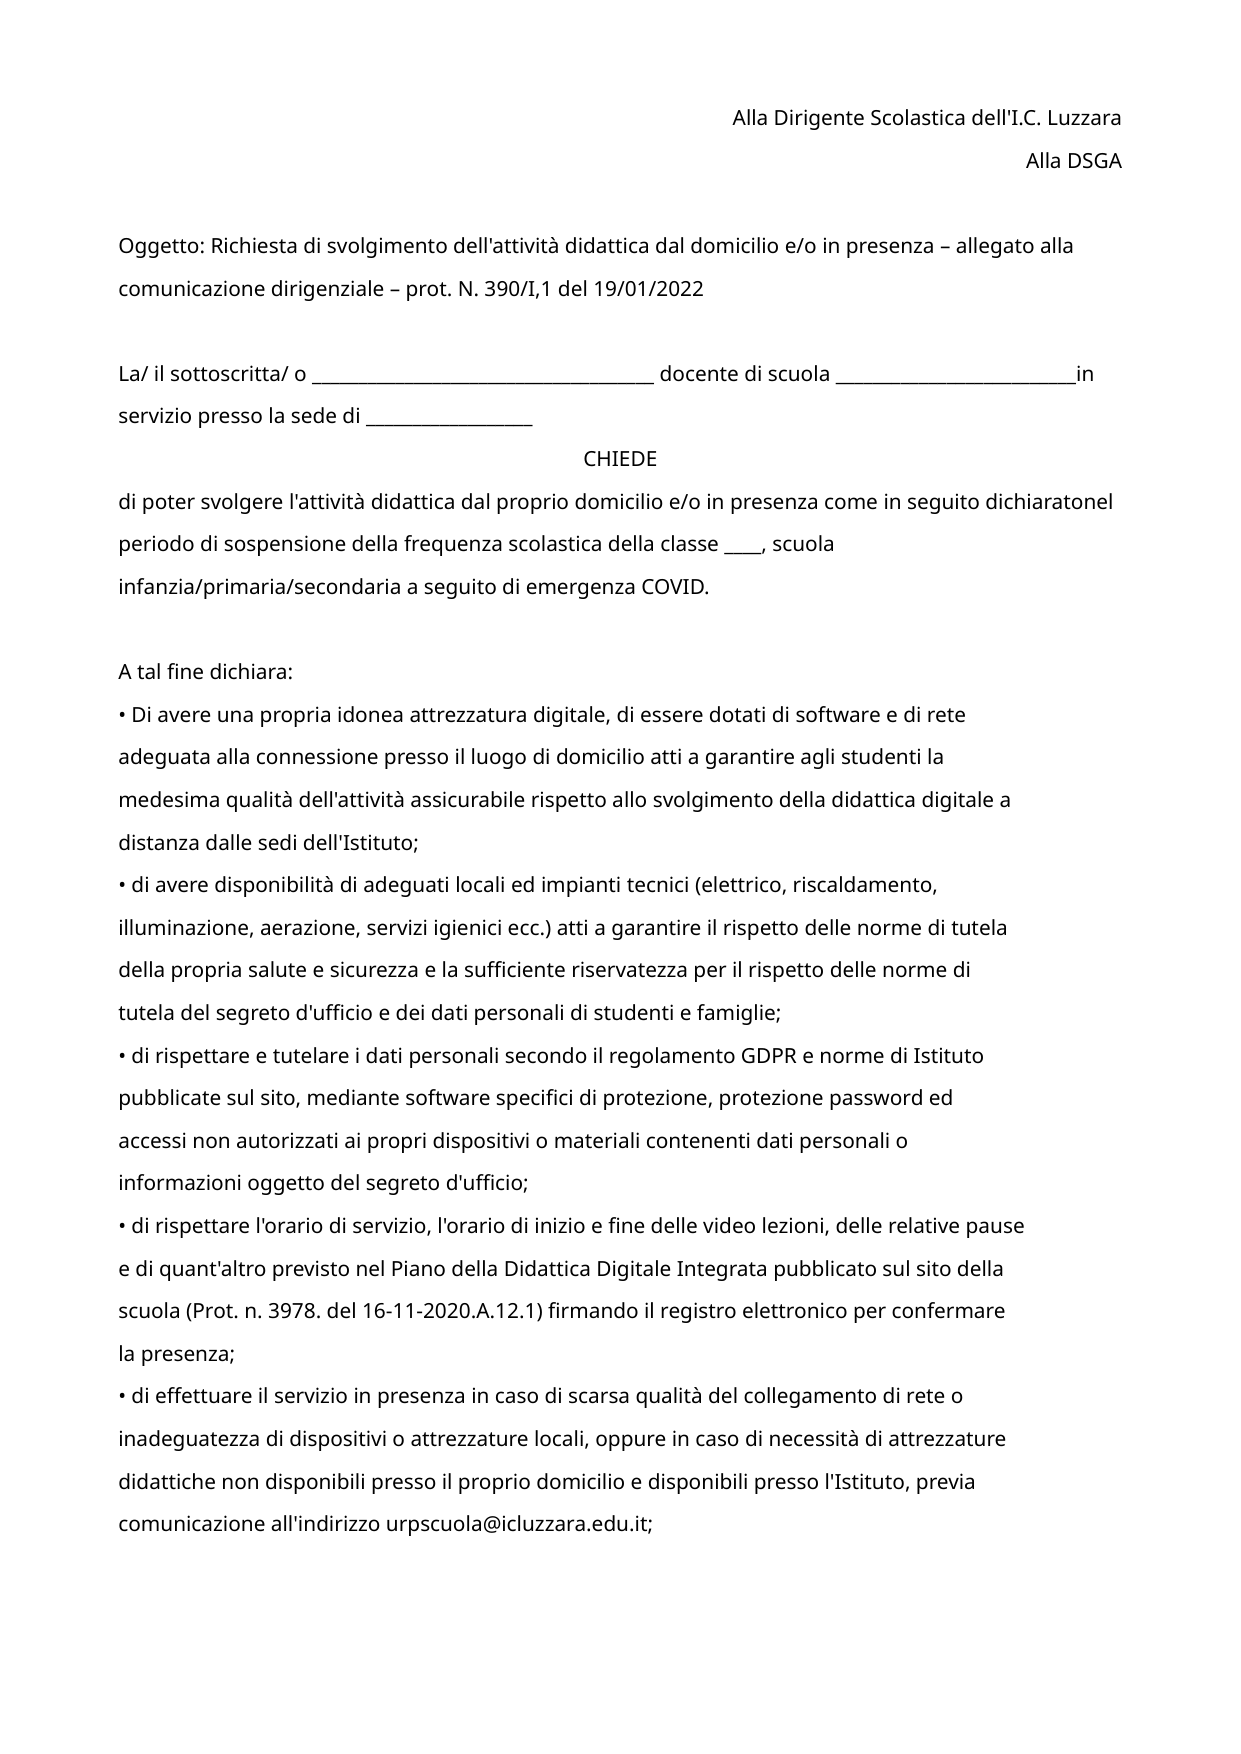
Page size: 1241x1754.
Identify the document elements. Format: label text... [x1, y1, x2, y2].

text Alla Dirigente Scolastica dell'I.C. Luzzara [118, 103, 1122, 132]
text accessi non autorizzati ai propri dispositivi o materiali contenenti dati personali o [118, 1126, 1122, 1154]
text Oggetto: Richiesta di svolgimento dell'attività didattica dal domicilio e/o in presenza – allegato alla comunicazione dirigenziale – prot. N. 390/I,1 del 19/01/2022 [118, 231, 1122, 302]
text informazioni oggetto del segreto d'ufficio; [118, 1168, 1122, 1197]
text didattiche non disponibili presso il proprio domicilio e disponibili presso l'Istituto, previa [118, 1467, 1122, 1495]
text Alla DSGA [118, 146, 1122, 174]
text CHIEDE [118, 444, 1122, 473]
text la presenza; [118, 1339, 1122, 1367]
text comunicazione all'indirizzo urpscuola@icluzzara.edu.it; [118, 1509, 1122, 1538]
text • di rispettare l'orario di servizio, l'orario di inizio e fine delle video lezioni, delle relative pause [118, 1211, 1122, 1239]
text e di quant'altro previsto nel Piano della Didattica Digitale Integrata pubblicato sul sito della [118, 1254, 1122, 1282]
text pubblicate sul sito, mediante software specifici di protezione, protezione password ed [118, 1083, 1122, 1112]
text La/ il sottoscritta/ o _____________________________________ docente di scuola __________________________in servizio presso la sede di __________________ [118, 359, 1122, 430]
text della propria salute e sicurezza e la sufficiente riservatezza per il rispetto delle norme di [118, 956, 1122, 984]
text • di effettuare il servizio in presenza in caso di scarsa qualità del collegamento di rete o [118, 1382, 1122, 1410]
text • Di avere una propria idonea attrezzatura digitale, di essere dotati di software e di rete [118, 700, 1122, 728]
text inadeguatezza di dispositivi o attrezzature locali, oppure in caso di necessità di attrezzature [118, 1424, 1122, 1453]
text di poter svolgere l'attività didattica dal proprio domicilio e/o in presenza come in seguito dichiaratonel periodo di sospensione della frequenza scolastica della classe ____, scuola infanzia/primaria/secondaria a seguito di emergenza COVID. [118, 487, 1122, 601]
text tutela del segreto d'ufficio e dei dati personali di studenti e famiglie; [118, 998, 1122, 1027]
text • di avere disponibilità di adeguati locali ed impianti tecnici (elettrico, riscaldamento, [118, 870, 1122, 899]
text adeguata alla connessione presso il luogo di domicilio atti a garantire agli studenti la [118, 742, 1122, 771]
text A tal fine dichiara: [118, 657, 1122, 686]
text illuminazione, aerazione, servizi igienici ecc.) atti a garantire il rispetto delle norme di tutela [118, 913, 1122, 941]
text distanza dalle sedi dell'Istituto; [118, 828, 1122, 856]
text • di rispettare e tutelare i dati personali secondo il regolamento GDPR e norme di Istituto [118, 1041, 1122, 1069]
text scuola (Prot. n. 3978. del 16-11-2020.A.12.1) firmando il registro elettronico per confermare [118, 1296, 1122, 1325]
text medesima qualità dell'attività assicurabile rispetto allo svolgimento della didattica digitale a [118, 785, 1122, 813]
